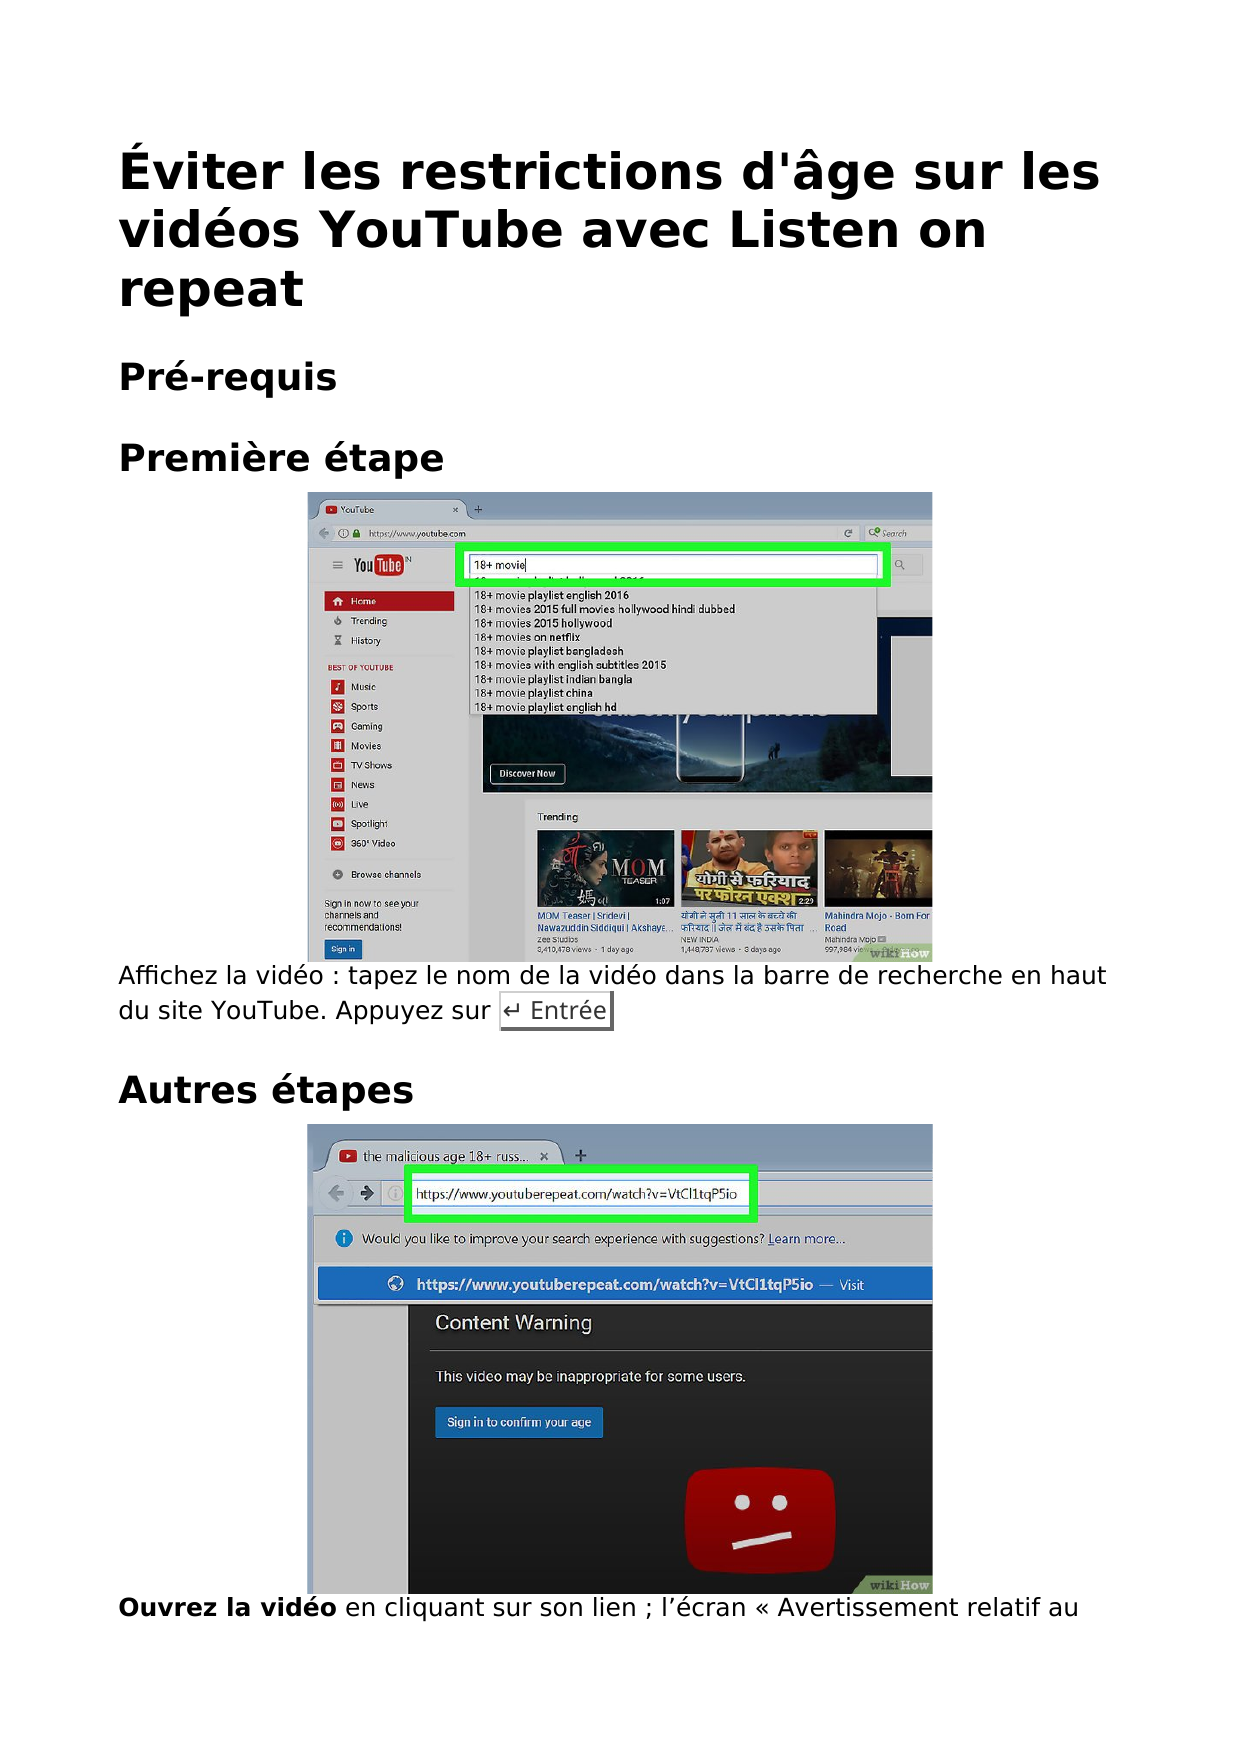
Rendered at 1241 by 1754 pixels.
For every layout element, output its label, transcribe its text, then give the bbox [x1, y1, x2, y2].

subtitle Éviter les restrictions d'âge sur les vidéos YouTube avec Listen on repeat [118, 143, 1122, 318]
subtitle Première étape [118, 436, 1122, 480]
picture [307, 1124, 933, 1594]
text Affichez la vidéo : tapez le nom de la vidéo dans la barre de recherche en haut du site YouTube. Appuyez sur ↵ Entrée [118, 493, 1122, 1031]
text Ouvrez la vidéo en cliquant sur son lien ; l’écran « Avertissement relatif au [118, 1124, 1122, 1622]
subtitle Autres étapes [118, 1068, 1122, 1112]
picture [307, 492, 933, 962]
subtitle Pré-requis [118, 355, 1122, 399]
